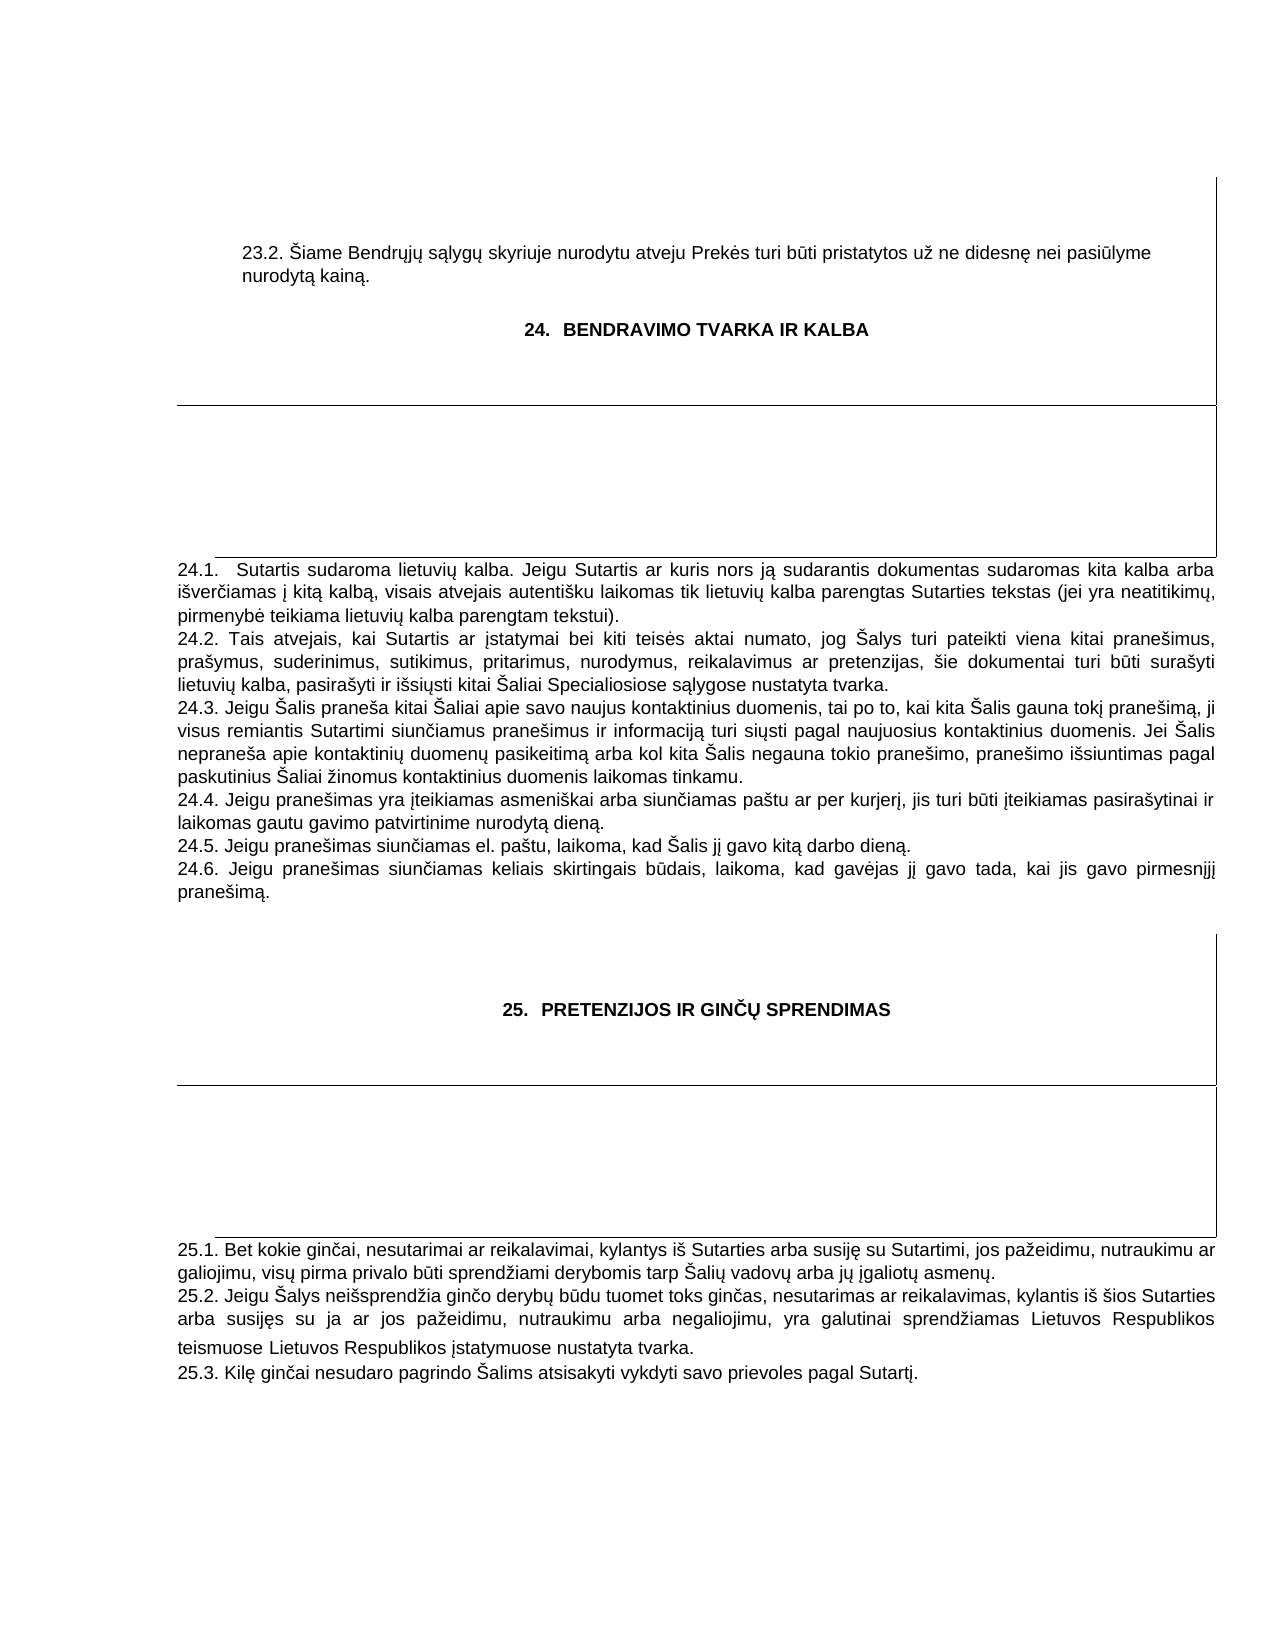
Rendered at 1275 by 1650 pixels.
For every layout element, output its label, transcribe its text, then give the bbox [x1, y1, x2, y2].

text 24.1. Sutartis sudaroma lietuvių kalba. Jeigu Sutartis ar kuris nors ją sudarantis dokumentas sudaromas kita kalba arba išverčiamas į kitą kalbą, visais atvejais autentišku laikomas tik lietuvių kalba parengtas Sutarties tekstas (jei yra neatitikimų, pirmenybė teikiama lietuvių kalba parengtam tekstui). [177, 558, 1216, 626]
text 24.2. Tais atvejais, kai Sutartis ar įstatymai bei kiti teisės aktai numato, jog Šalys turi pateikti viena kitai pranešimus, prašymus, suderinimus, sutikimus, pritarimus, nurodymus, reikalavimus ar pretenzijas, šie dokumentai turi būti surašyti lietuvių kalba, pasirašyti ir išsiųsti kitai Šaliai Specialiosiose sąlygose nustatyta tvarka. [177, 627, 1216, 695]
text 24.4. Jeigu pranešimas yra įteikiamas asmeniškai arba siunčiamas paštu ar per kurjerį, jis turi būti įteikiamas pasirašytinai ir laikomas gautu gavimo patvirtinime nurodytą dieną. [177, 788, 1216, 833]
text 23.2. Šiame Bendrųjų sąlygų skyriuje nurodytu atveju Prekės turi būti pristatytos už ne didesnę nei pasiūlyme nurodytą kainą. [177, 177, 1216, 254]
text 25.3. Kilę ginčai nesudaro pagrindo Šalims atsisakyti vykdyti savo prievoles pagal Sutartį. [177, 1362, 1216, 1384]
text 24.3. Jeigu Šalis praneša kitai Šaliai apie savo naujus kontaktinius duomenis, tai po to, kai kita Šalis gauna tokį pranešimą, ji visus remiantis Sutartimi siunčiamus pranešimus ir informaciją turi siųsti pagal naujuosius kontaktinius duomenis. Jei Šalis nepraneša apie kontaktinių duomenų pasikeitimą arba kol kita Šalis negauna tokio pranešimo, pranešimo išsiuntimas pagal paskutinius Šaliai žinomus kontaktinius duomenis laikomas tinkamu. [177, 696, 1216, 787]
text 24. Bendravimo tvarka ir kalba [177, 254, 1216, 405]
text 24.6. Jeigu pranešimas siunčiamas keliais skirtingais būdais, laikoma, kad gavėjas jį gavo tada, kai jis gavo pirmesnįjį pranešimą. [177, 858, 1216, 902]
text 24.5. Jeigu pranešimas siunčiamas el. paštu, laikoma, kad Šalis jį gavo kitą darbo dieną. [177, 834, 1216, 856]
text 25.2. Jeigu Šalys neišsprendžia ginčo derybų būdu tuomet toks ginčas, nesutarimas ar reikalavimas, kylantis iš šios Sutarties arba susijęs su ja ar jos pažeidimu, nutraukimu arba negaliojimu, yra galutinai sprendžiamas Lietuvos Respublikos teismuose Lietuvos Respublikos įstatymuose nustatyta tvarka. [177, 1285, 1216, 1360]
text 25. Pretenzijos ir ginčų sprendimas [177, 934, 1216, 1085]
text 25.1. Bet kokie ginčai, nesutarimai ar reikalavimai, kylantys iš Sutarties arba susiję su Sutartimi, jos pažeidimu, nutraukimu ar galiojimu, visų pirma privalo būti sprendžiami derybomis tarp Šalių vadovų arba jų įgaliotų asmenų. [177, 1239, 1216, 1283]
